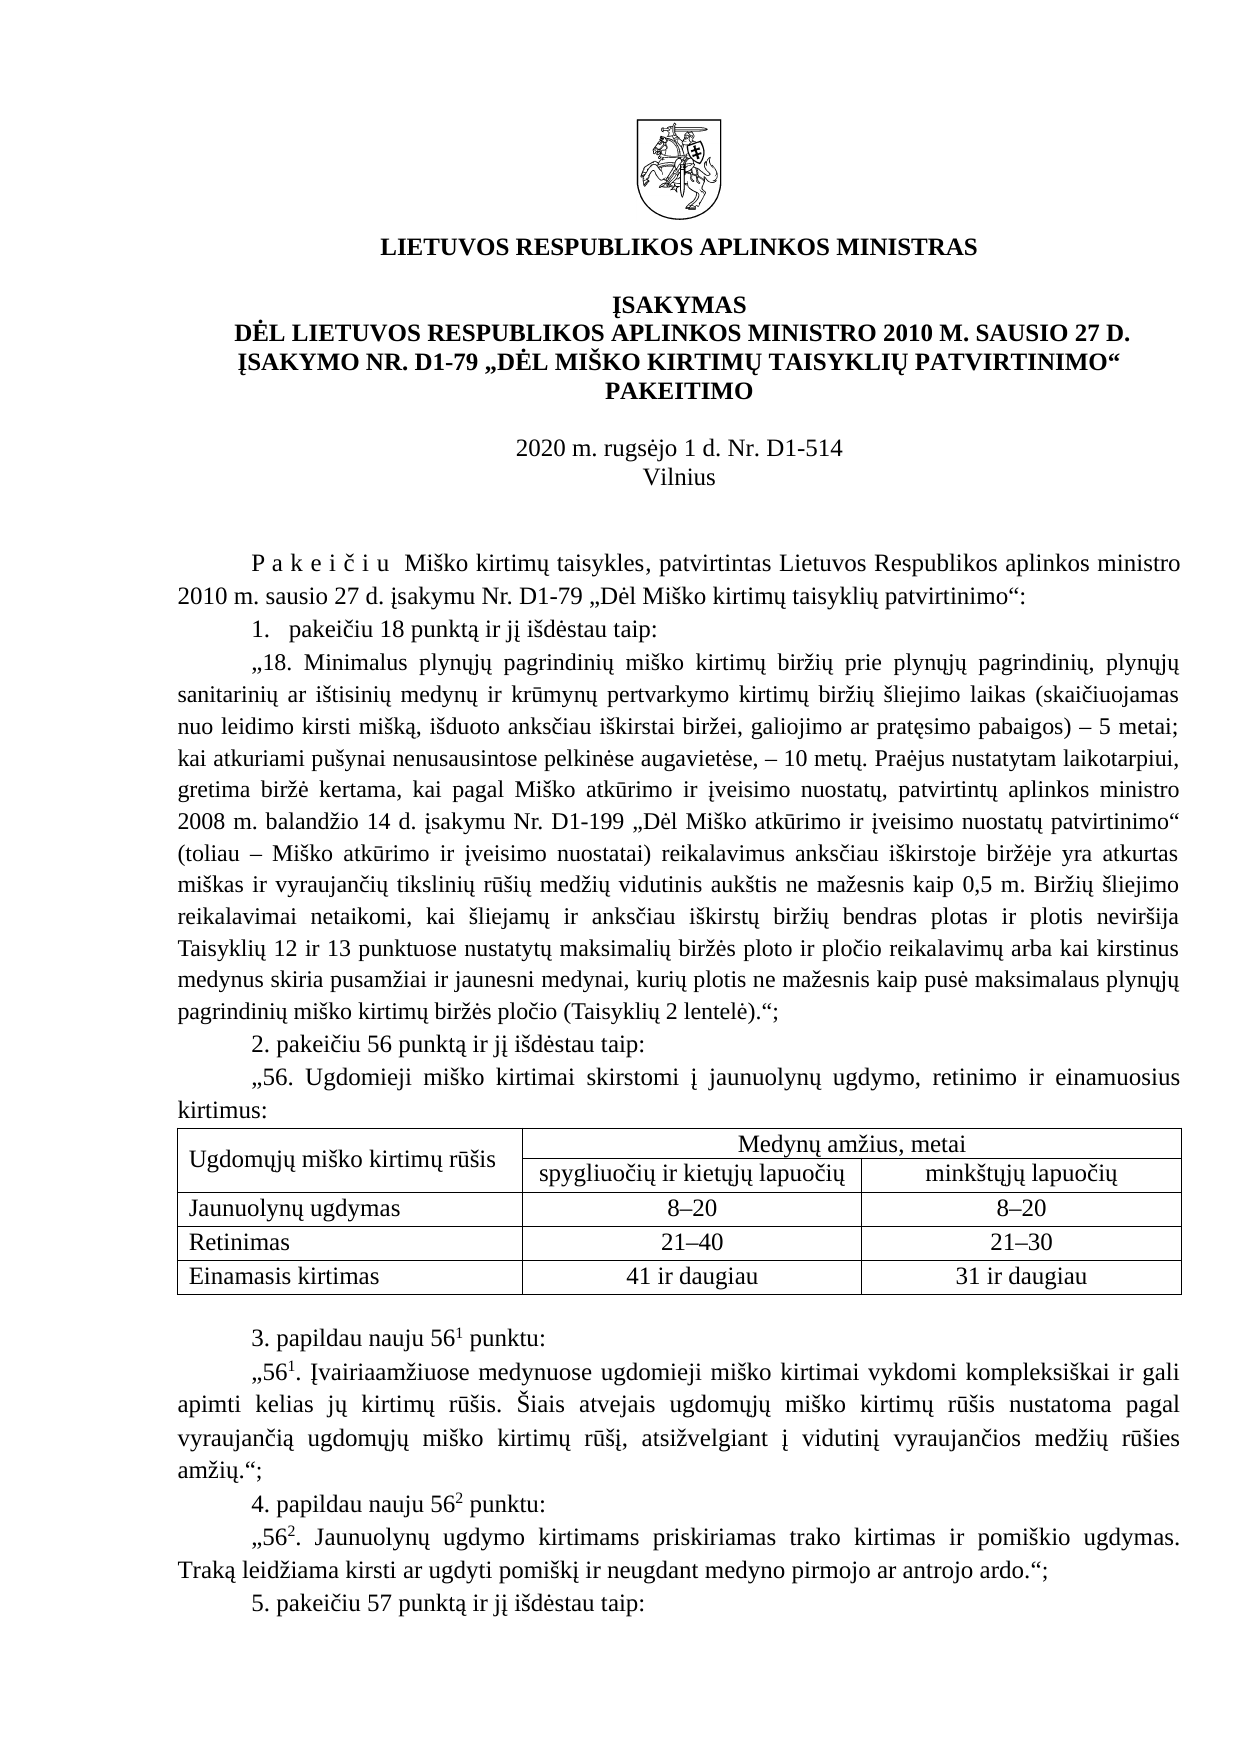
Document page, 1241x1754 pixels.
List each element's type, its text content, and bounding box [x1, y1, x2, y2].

text P a k e i č i u Miško kirtimų taisykles, patvirtintas Lietuvos Respublikos aplinkos ministro 2010 m. sausio 27 d. įsakymu Nr. D1-79 „Dėl Miško kirtimų taisyklių patvirtinimo“: [177, 548, 1181, 610]
table_cell 8–20 [523, 1193, 861, 1226]
text ĮSAKYMAS [177, 290, 1181, 318]
text Vilnius [177, 462, 1181, 491]
table_cell 41 ir daugiau [523, 1261, 861, 1294]
table_header Medynų amžius, metai [523, 1129, 1181, 1157]
text DĖL LIETUVOS RESPUBLIKOS APLINKOS MINISTRO 2010 M. SAUSIO 27 D. ĮSAKYMO NR. D1-79 „DĖL MIŠKO KIRTIMŲ TAISYKLIŲ PATVIRTINIMO“ PAKEITIMO [177, 318, 1181, 405]
table_cell 8–20 [862, 1193, 1181, 1226]
text „56. Ugdomieji miško kirtimai skirstomi į jaunuolynų ugdymo, retinimo ir einamuosius kirtimus: [177, 1062, 1181, 1123]
text „561. Įvairiaamžiuose medynuose ugdomieji miško kirtimai vykdomi kompleksiškai ir gali apimti kelias jų kirtimų rūšis. Šiais atvejais ugdomųjų miško kirtimų rūšis nustatoma pagal vyraujančią ugdomųjų miško kirtimų rūšį, atsižvelgiant į vidutinį vyraujančios medžių rūšies amžių.“; [177, 1357, 1181, 1484]
text 5. pakeičiu 57 punktą ir jį išdėstau taip: [177, 1588, 1181, 1616]
text LIETUVOS RESPUBLIKOS APLINKOS MINISTRAS [177, 232, 1181, 261]
table_header Ugdomųjų miško kirtimų rūšis [178, 1129, 522, 1192]
table_cell 21–30 [862, 1227, 1181, 1260]
table_cell spygliuočių ir kietųjų lapuočių [523, 1159, 861, 1192]
table_cell 31 ir daugiau [862, 1261, 1181, 1294]
text „562. Jaunuolynų ugdymo kirtimams priskiriamas trako kirtimas ir pomiškio ugdymas. Traką leidžiama kirsti ar ugdyti pomiškį ir neugdant medyno pirmojo ar antrojo ardo.“; [177, 1522, 1181, 1583]
text 2. pakeičiu 56 punktą ir jį išdėstau taip: [177, 1029, 1181, 1057]
table_cell Retinimas [178, 1227, 522, 1260]
text „18. Minimalus plynųjų pagrindinių miško kirtimų biržių prie plynųjų pagrindinių, plynųjų sanitarinių ar ištisinių medynų ir krūmynų pertvarkymo kirtimų biržių šliejimo laikas (skaičiuojamas nuo leidimo kirsti mišką, išduoto anksčiau iškirstai biržei, galiojimo ar pratęsimo pabaigos) – 5 metai; kai atkuriami pušynai nenusausintose pelkinėse augavietėse, – 10 metų. Praėjus nustatytam laikotarpiui, gretima biržė kertama, kai pagal Miško atkūrimo ir įveisimo nuostatų, patvirtintų aplinkos ministro 2008 m. balandžio 14 d. įsakymu Nr. D1-199 „Dėl Miško atkūrimo ir įveisimo nuostatų patvirtinimo“ (toliau – Miško atkūrimo ir įveisimo nuostatai) reikalavimus anksčiau iškirstoje biržėje yra atkurtas miškas ir vyraujančių tikslinių rūšių medžių vidutinis aukštis ne mažesnis kaip 0,5 m. Biržių šliejimo reikalavimai netaikomi, kai šliejamų ir anksčiau iškirstų biržių bendras plotas ir plotis neviršija Taisyklių 12 ir 13 punktuose nustatytų maksimalių biržės ploto ir pločio reikalavimų arba kai kirstinus medynus skiria pusamžiai ir jaunesni medynai, kurių plotis ne mažesnis kaip pusė maksimalaus plynųjų pagrindinių miško kirtimų biržės pločio (Taisyklių 2 lentelė).“; [177, 647, 1181, 1024]
text 2020 m. rugsėjo 1 d. Nr. D1-514 [177, 433, 1181, 462]
text 1. pakeičiu 18 punktą ir jį išdėstau taip: [251, 614, 1181, 643]
table_cell 21–40 [523, 1227, 861, 1260]
text 3. papildau nauju 561 punktu: [177, 1323, 1181, 1352]
table_cell Einamasis kirtimas [178, 1261, 522, 1294]
table_cell Jaunuolynų ugdymas [178, 1193, 522, 1226]
table_cell minkštųjų lapuočių [862, 1159, 1181, 1192]
text 4. papildau nauju 562 punktu: [177, 1489, 1181, 1517]
